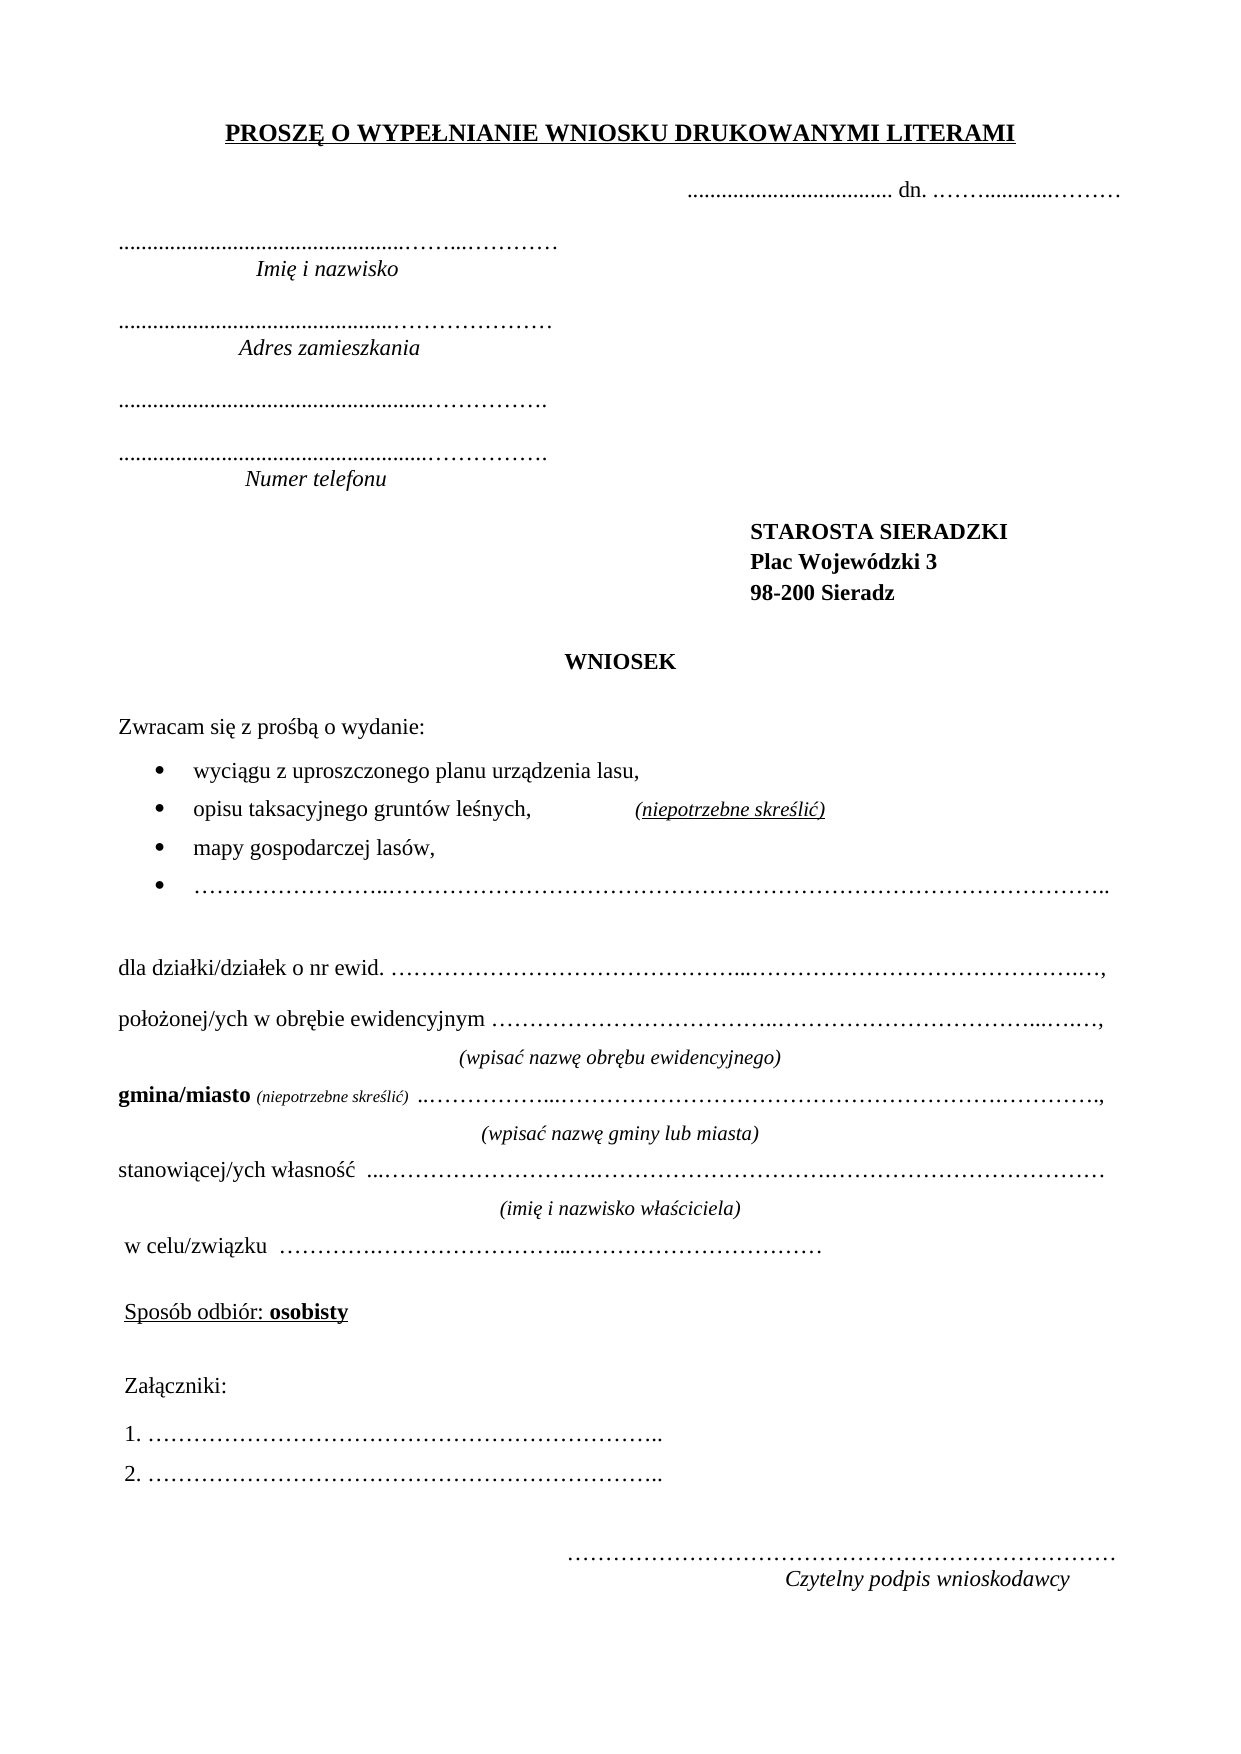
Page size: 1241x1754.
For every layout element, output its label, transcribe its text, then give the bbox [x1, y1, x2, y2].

list opisu taksacyjnego gruntów leśnych, (niepotrzebne skreślić) [156, 795, 1122, 822]
text położonej/ych w obrębie ewidencyjnym ………………………………..……………………………...….…, [118, 1006, 1122, 1032]
text WNIOSEK [118, 648, 1122, 675]
list mapy gospodarczej lasów, [156, 833, 1122, 860]
text ..................................................……...………… [118, 228, 1122, 255]
text Załączniki: [124, 1372, 1122, 1398]
text Plac Wojewódzki 3 [750, 548, 1122, 575]
text Adres zamieszkania [118, 334, 1122, 360]
text gmina/miasto (niepotrzebne skreślić) ..……………...………………………………………………….…………., [118, 1081, 1122, 1107]
text (wpisać nazwę gminy lub miasta) [118, 1121, 1122, 1144]
text ......................................................……………. [118, 439, 1122, 466]
text (imię i nazwisko właściciela) [118, 1196, 1122, 1220]
text 2. ………………………………………………………….. [124, 1459, 1122, 1486]
text 98-200 Sieradz [750, 579, 1122, 605]
text Czytelny podpis wnioskodawcy [487, 1565, 1122, 1591]
text Zwracam się z prośbą o wydanie: [118, 713, 1122, 739]
text ................................................………………… [118, 307, 1122, 334]
list wyciągu z uproszczonego planu urządzenia lasu, [156, 757, 1122, 783]
text 1. ………………………………………………………….. [124, 1420, 1122, 1446]
text dla działki/działek o nr ewid. ………………………………………...…………………………………….…, [118, 954, 1122, 981]
list ……………………..………………………………………………………………………………….. [156, 872, 1122, 898]
text (wpisać nazwę obrębu ewidencyjnego) [118, 1045, 1122, 1069]
text .................................... dn. .……............……… [118, 176, 1122, 202]
text ……………………………………………………………… [561, 1538, 1122, 1565]
text ......................................................……………. [118, 386, 1122, 413]
text Imię i nazwisko [118, 255, 1122, 281]
text Numer telefonu [118, 466, 1122, 492]
text stanowiącej/ych własność ...……………………….………………………….……………………………… [118, 1157, 1122, 1183]
text STAROSTA SIERADZKI [750, 518, 1122, 544]
text w celu/związku ………….……………………..…………………………… [124, 1232, 1122, 1258]
text PROSZĘ O WYPEŁNIANIE WNIOSKU DRUKOWANYMI LITERAMI [118, 118, 1122, 147]
text Sposób odbiór: osobisty [124, 1298, 1122, 1324]
